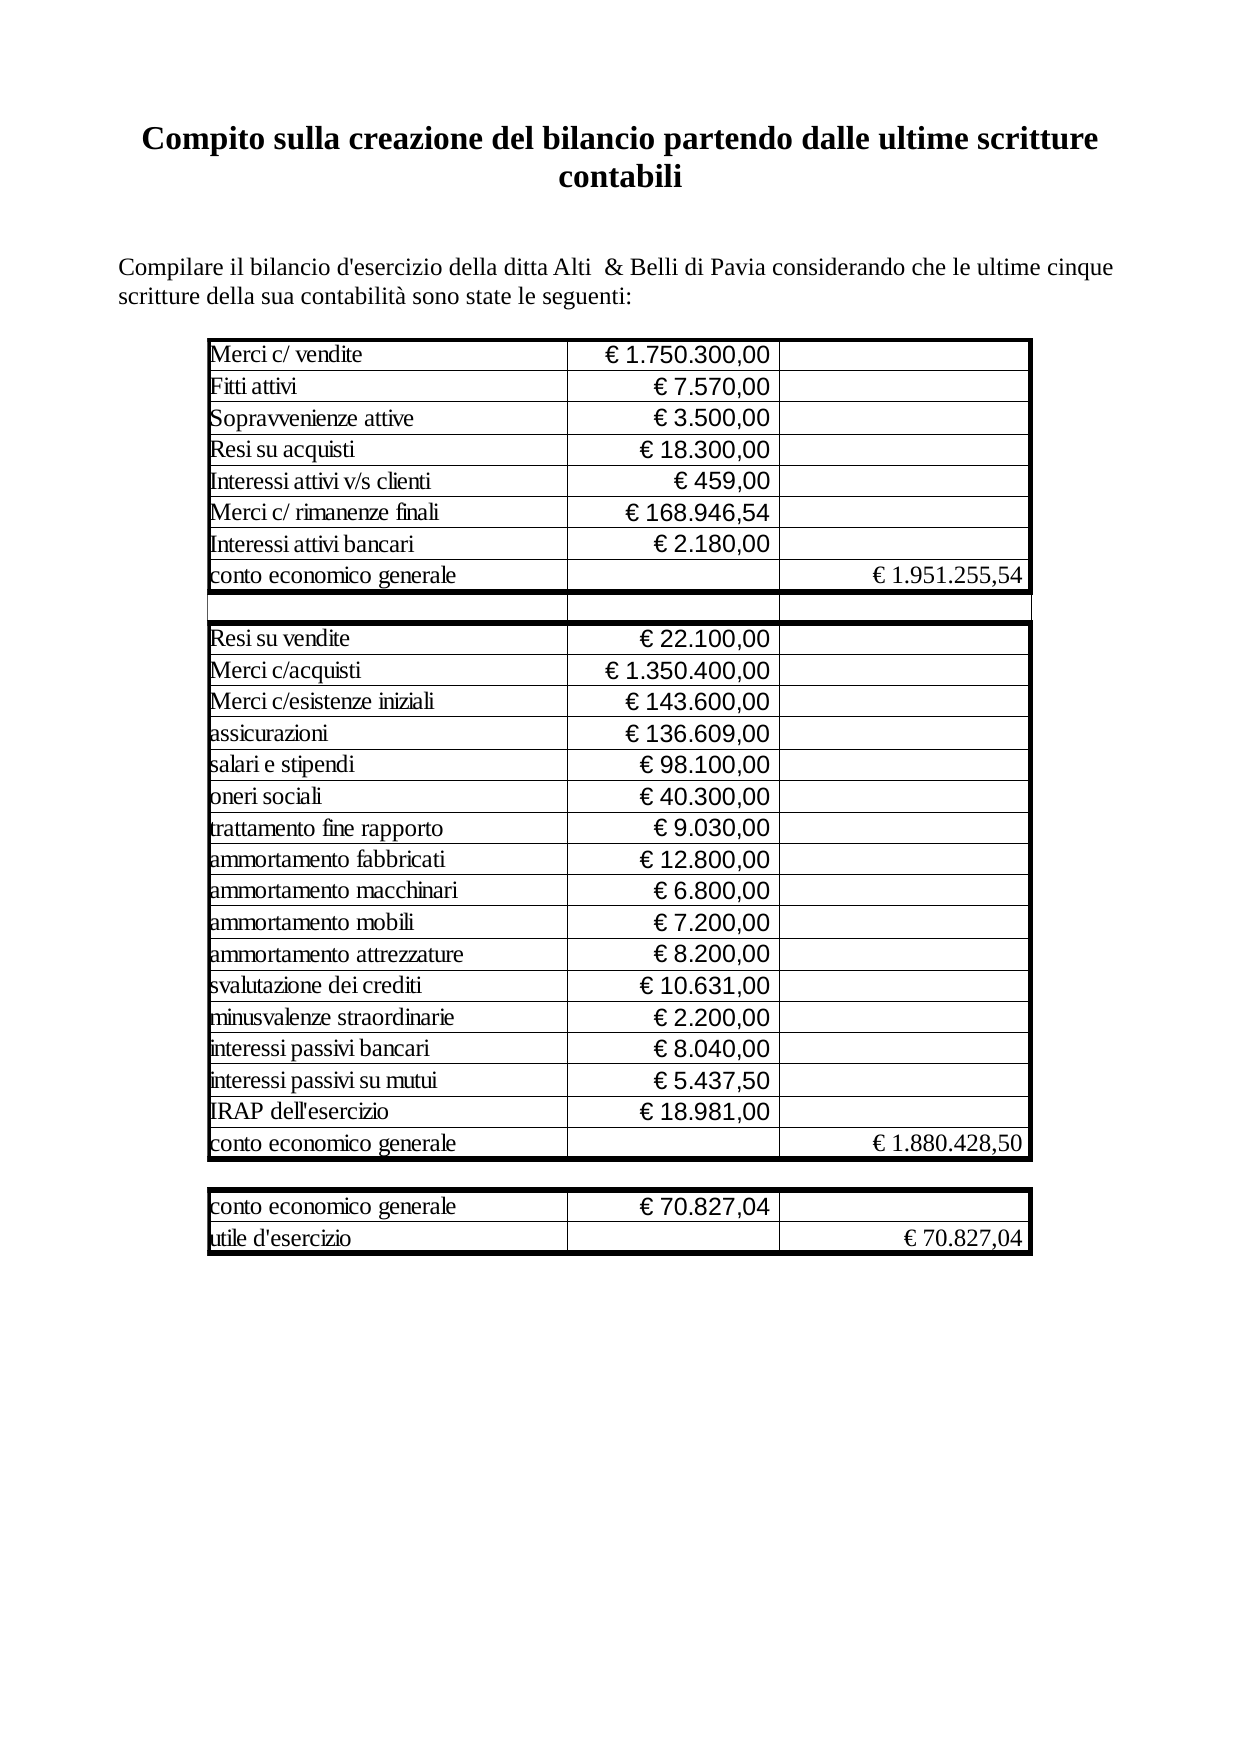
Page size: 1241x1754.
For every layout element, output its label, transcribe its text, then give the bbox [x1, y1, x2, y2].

text Compito sulla creazione del bilancio partendo dalle ultime scritture contabili [118, 118, 1122, 195]
text Compilare il bilancio d'esercizio della ditta Alti & Belli di Pavia considerando che le ultime cinque scritture della sua contabilità sono state le seguenti: [118, 252, 1122, 310]
